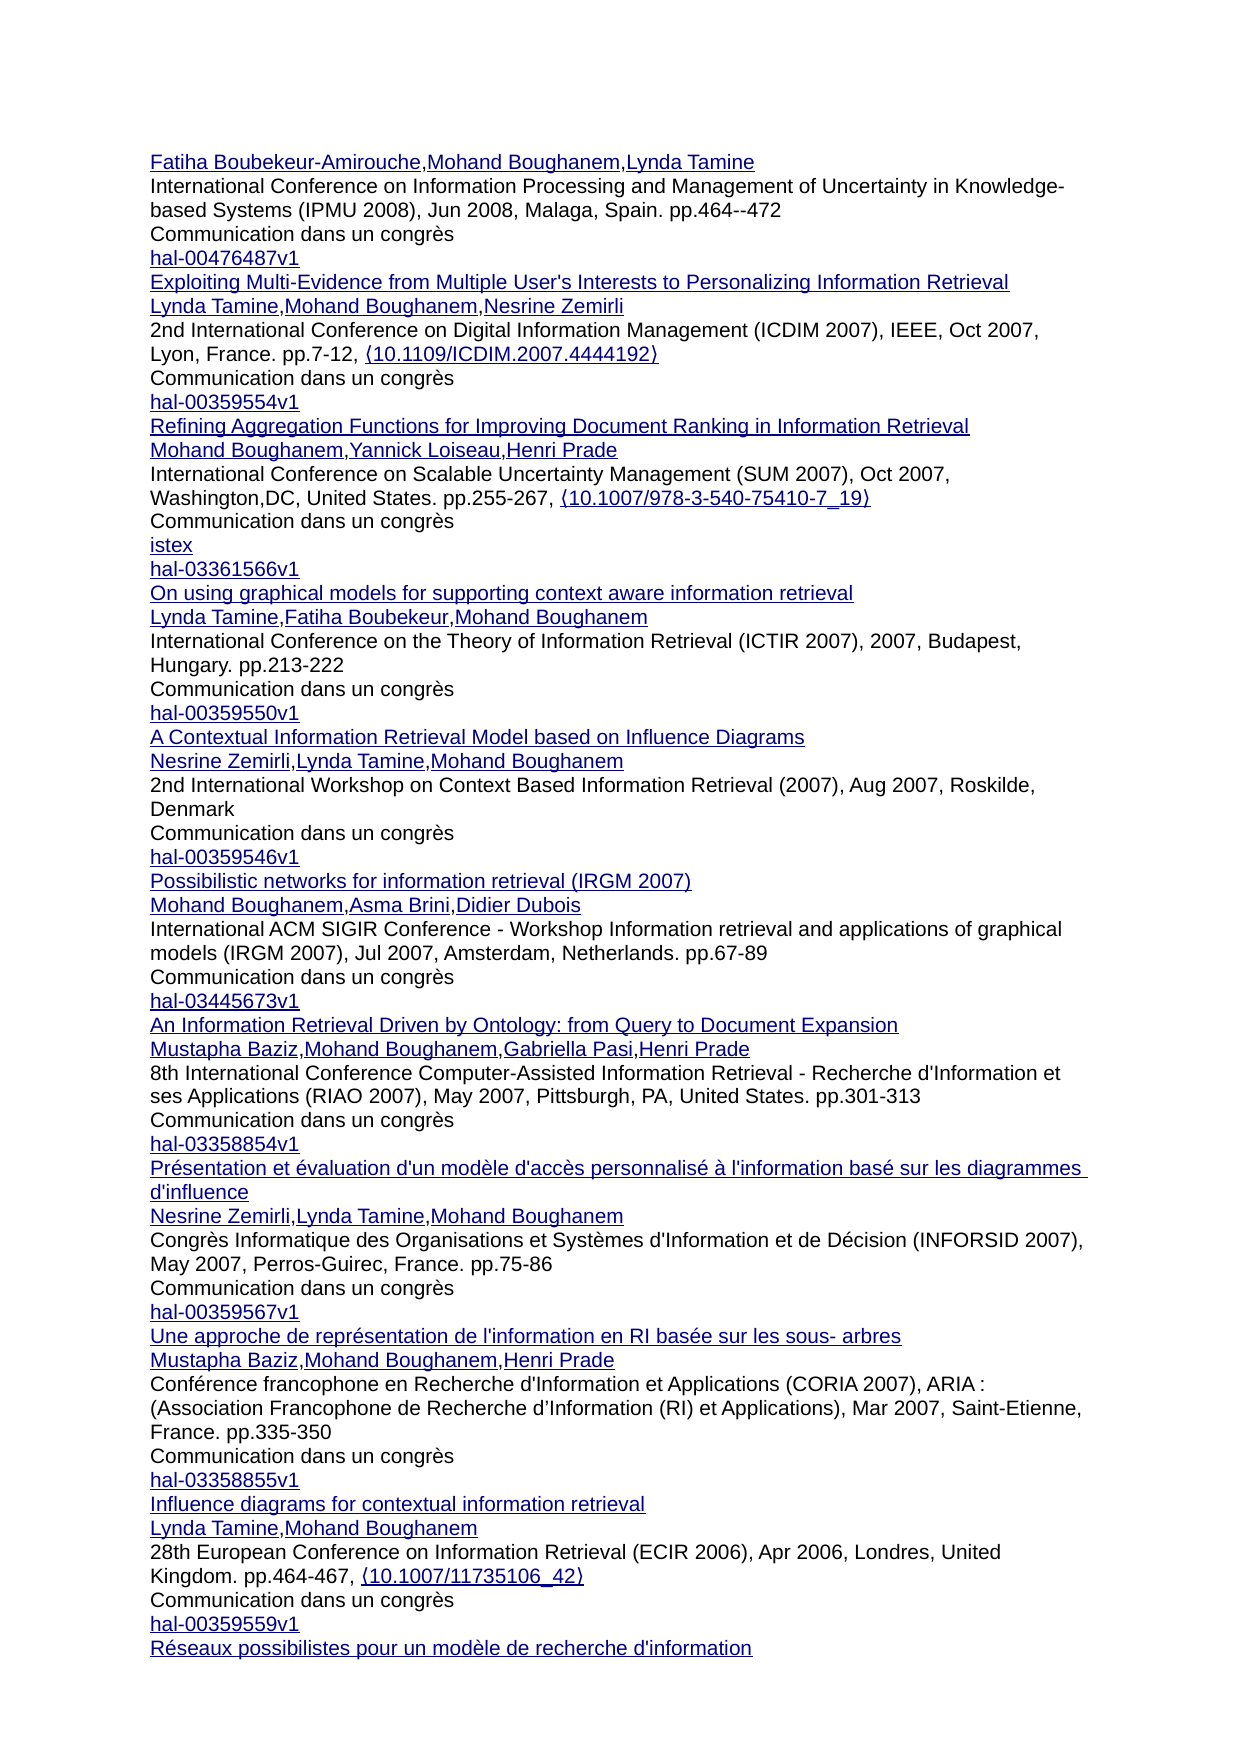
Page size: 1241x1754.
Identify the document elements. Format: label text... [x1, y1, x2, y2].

table_cell Refining Aggregation Functions for Improving Document Ranking in Information Retrieval Mohand Boughanem,Yannick Loiseau,Henri Prade International Conference on Scalable Uncertainty Management (SUM 2007), Oct 2007, Washington,DC, United States. pp.255-267, ⟨10.1007/978-3-540-75410-7_19⟩ Communication dans un congrès istex hal-03361566v1 [150, 414, 1090, 581]
table_cell Influence diagrams for contextual information retrieval Lynda Tamine,Mohand Boughanem 28th European Conference on Information Retrieval (ECIR 2006), Apr 2006, Londres, United Kingdom. pp.464-467, ⟨10.1007/11735106_42⟩ Communication dans un congrès hal-00359559v1 [150, 1492, 1090, 1635]
table_cell Réseaux possibilistes pour un modèle de recherche d'information [150, 1635, 1090, 1659]
table_cell Une approche de représentation de l'information en RI basée sur les sous- arbres Mustapha Baziz,Mohand Boughanem,Henri Prade Conférence francophone en Recherche d'Information et Applications (CORIA 2007), ARIA : (Association Francophone de Recherche d’Information (RI) et Applications), Mar 2007, Saint-Etienne, France. pp.335-350 Communication dans un congrès hal-03358855v1 [150, 1324, 1090, 1492]
table_cell Exploiting Multi-Evidence from Multiple User's Interests to Personalizing Information Retrieval Lynda Tamine,Mohand Boughanem,Nesrine Zemirli 2nd International Conference on Digital Information Management (ICDIM 2007), IEEE, Oct 2007, Lyon, France. pp.7-12, ⟨10.1109/ICDIM.2007.4444192⟩ Communication dans un congrès hal-00359554v1 [150, 270, 1090, 413]
table_cell On using graphical models for supporting context aware information retrieval Lynda Tamine,Fatiha Boubekeur,Mohand Boughanem International Conference on the Theory of Information Retrieval (ICTIR 2007), 2007, Budapest, Hungary. pp.213-222 Communication dans un congrès hal-00359550v1 [150, 581, 1090, 725]
table_cell Présentation et évaluation d'un modèle d'accès personnalisé à l'information basé sur les diagrammes d'influence Nesrine Zemirli,Lynda Tamine,Mohand Boughanem Congrès Informatique des Organisations et Systèmes d'Information et de Décision (INFORSID 2007), May 2007, Perros-Guirec, France. pp.75-86 Communication dans un congrès hal-00359567v1 [150, 1156, 1090, 1324]
table_cell Fatiha Boubekeur-Amirouche,Mohand Boughanem,Lynda Tamine International Conference on Information Processing and Management of Uncertainty in Knowledge-based Systems (IPMU 2008), Jun 2008, Malaga, Spain. pp.464--472 Communication dans un congrès hal-00476487v1 [150, 150, 1090, 270]
table_cell An Information Retrieval Driven by Ontology: from Query to Document Expansion Mustapha Baziz,Mohand Boughanem,Gabriella Pasi,Henri Prade 8th International Conference Computer-Assisted Information Retrieval - Recherche d'Information et ses Applications (RIAO 2007), May 2007, Pittsburgh, PA, United States. pp.301-313 Communication dans un congrès hal-03358854v1 [150, 1013, 1090, 1156]
table_cell A Contextual Information Retrieval Model based on Influence Diagrams Nesrine Zemirli,Lynda Tamine,Mohand Boughanem 2nd International Workshop on Context Based Information Retrieval (2007), Aug 2007, Roskilde, Denmark Communication dans un congrès hal-00359546v1 [150, 725, 1090, 869]
table_cell Possibilistic networks for information retrieval (IRGM 2007) Mohand Boughanem,Asma Brini,Didier Dubois International ACM SIGIR Conference - Workshop Information retrieval and applications of graphical models (IRGM 2007), Jul 2007, Amsterdam, Netherlands. pp.67-89 Communication dans un congrès hal-03445673v1 [150, 869, 1090, 1012]
